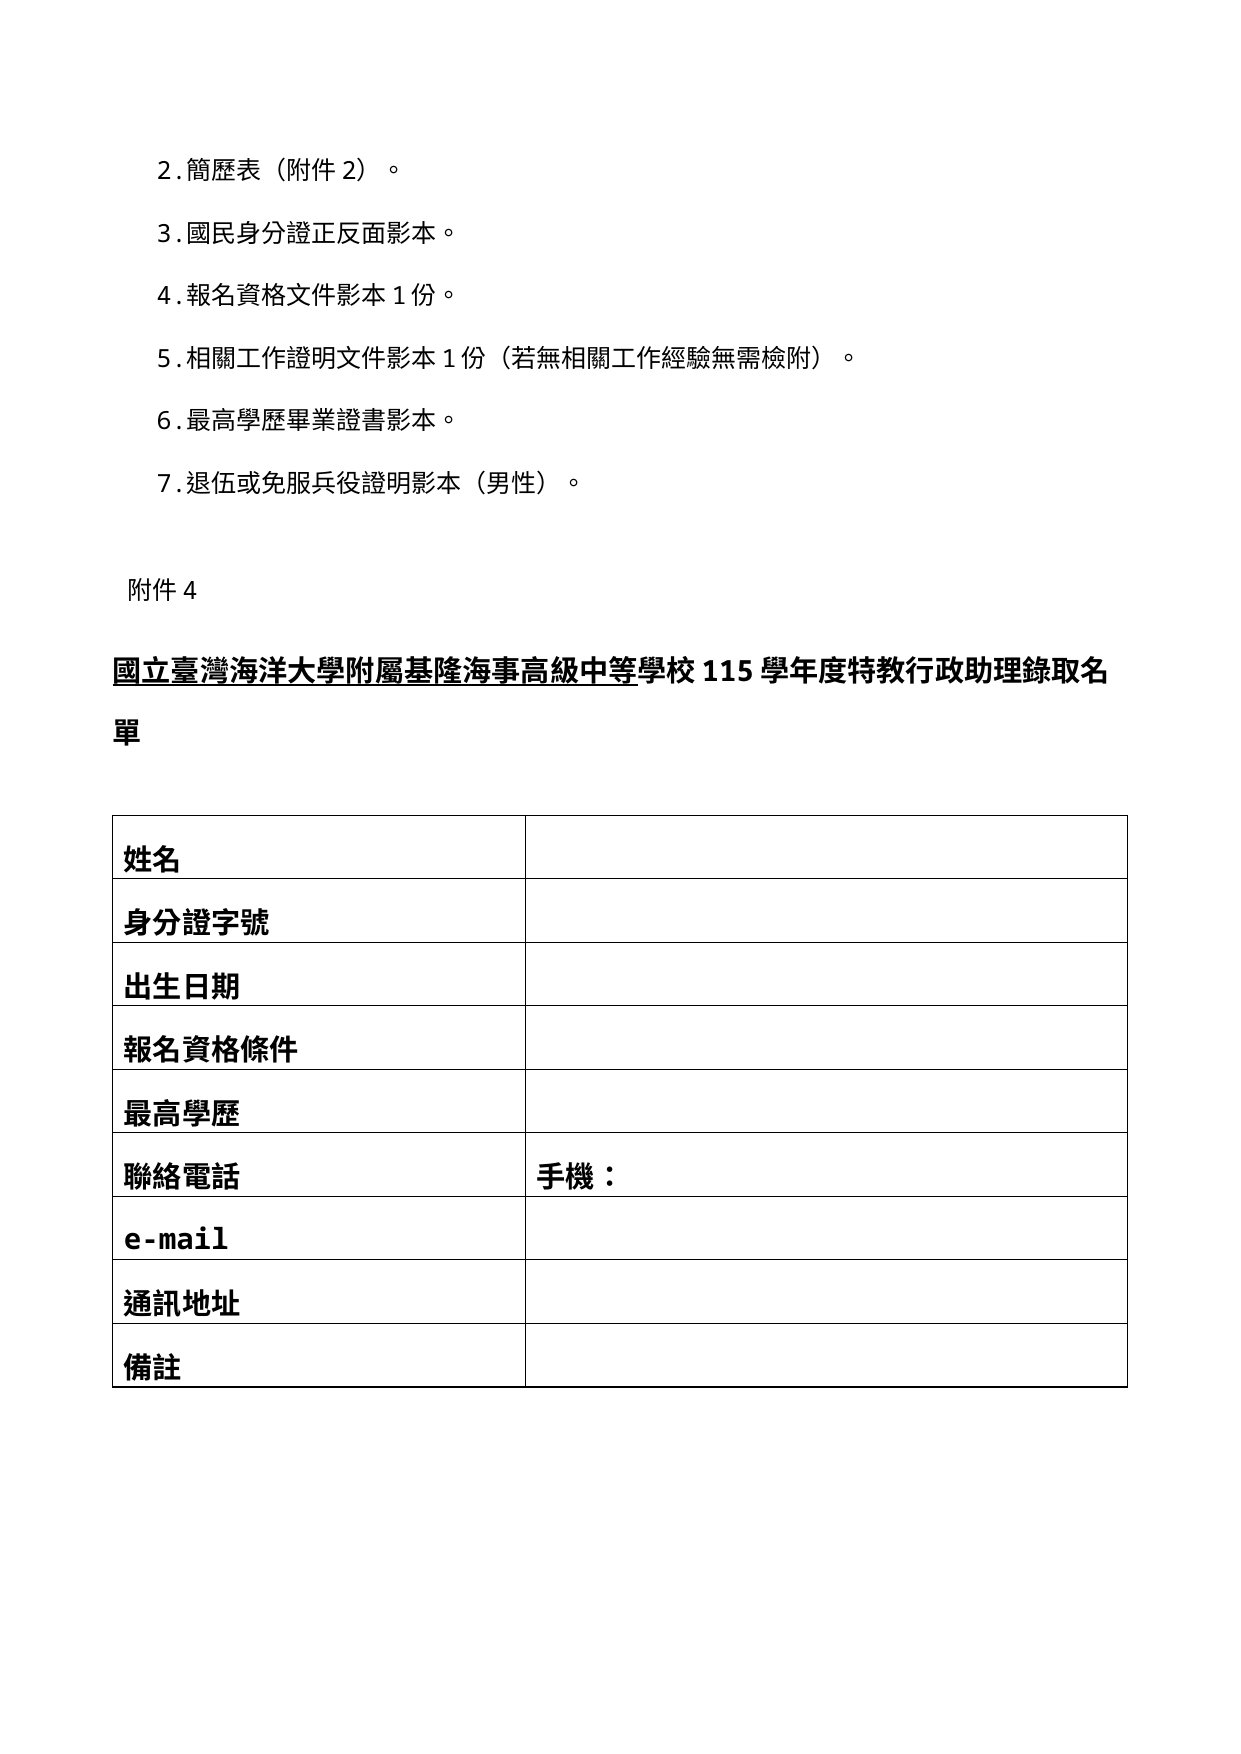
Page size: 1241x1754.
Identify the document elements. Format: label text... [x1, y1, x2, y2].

table_cell 出生日期 [113, 943, 525, 1005]
table_cell 備註 [113, 1324, 525, 1386]
table_cell [526, 1070, 1127, 1132]
table_cell [526, 879, 1127, 942]
text 國立臺灣海洋大學附屬基隆海事高級中等學校115學年度特教行政助理錄取名單 [112, 627, 1128, 752]
table_cell e-mail [113, 1197, 525, 1259]
text 7.退伍或免服兵役證明影本（男性）。 [156, 439, 1128, 502]
text 附件4 [127, 571, 222, 607]
table_cell [526, 1324, 1127, 1386]
table_cell [526, 1006, 1127, 1069]
table_cell [526, 1260, 1127, 1323]
table_header 姓名 [113, 816, 525, 878]
table_header [526, 816, 1127, 878]
table_cell [526, 943, 1127, 1005]
table_cell 聯絡電話 [113, 1133, 525, 1196]
text 4.報名資格文件影本1份。 [156, 252, 1128, 314]
table_cell 手機： [526, 1133, 1127, 1196]
table_cell 報名資格條件 [113, 1006, 525, 1069]
table_cell [526, 1197, 1127, 1259]
text 5.相關工作證明文件影本1份（若無相關工作經驗無需檢附）。 [156, 314, 1128, 377]
text 3.國民身分證正反面影本。 [156, 189, 1128, 252]
table_cell 身分證字號 [113, 879, 525, 942]
table_cell 最高學歷 [113, 1070, 525, 1132]
table_cell 通訊地址 [113, 1260, 525, 1323]
text 6.最高學歷畢業證書影本。 [156, 377, 1128, 439]
text 2.簡歷表（附件2）。 [156, 127, 1128, 189]
